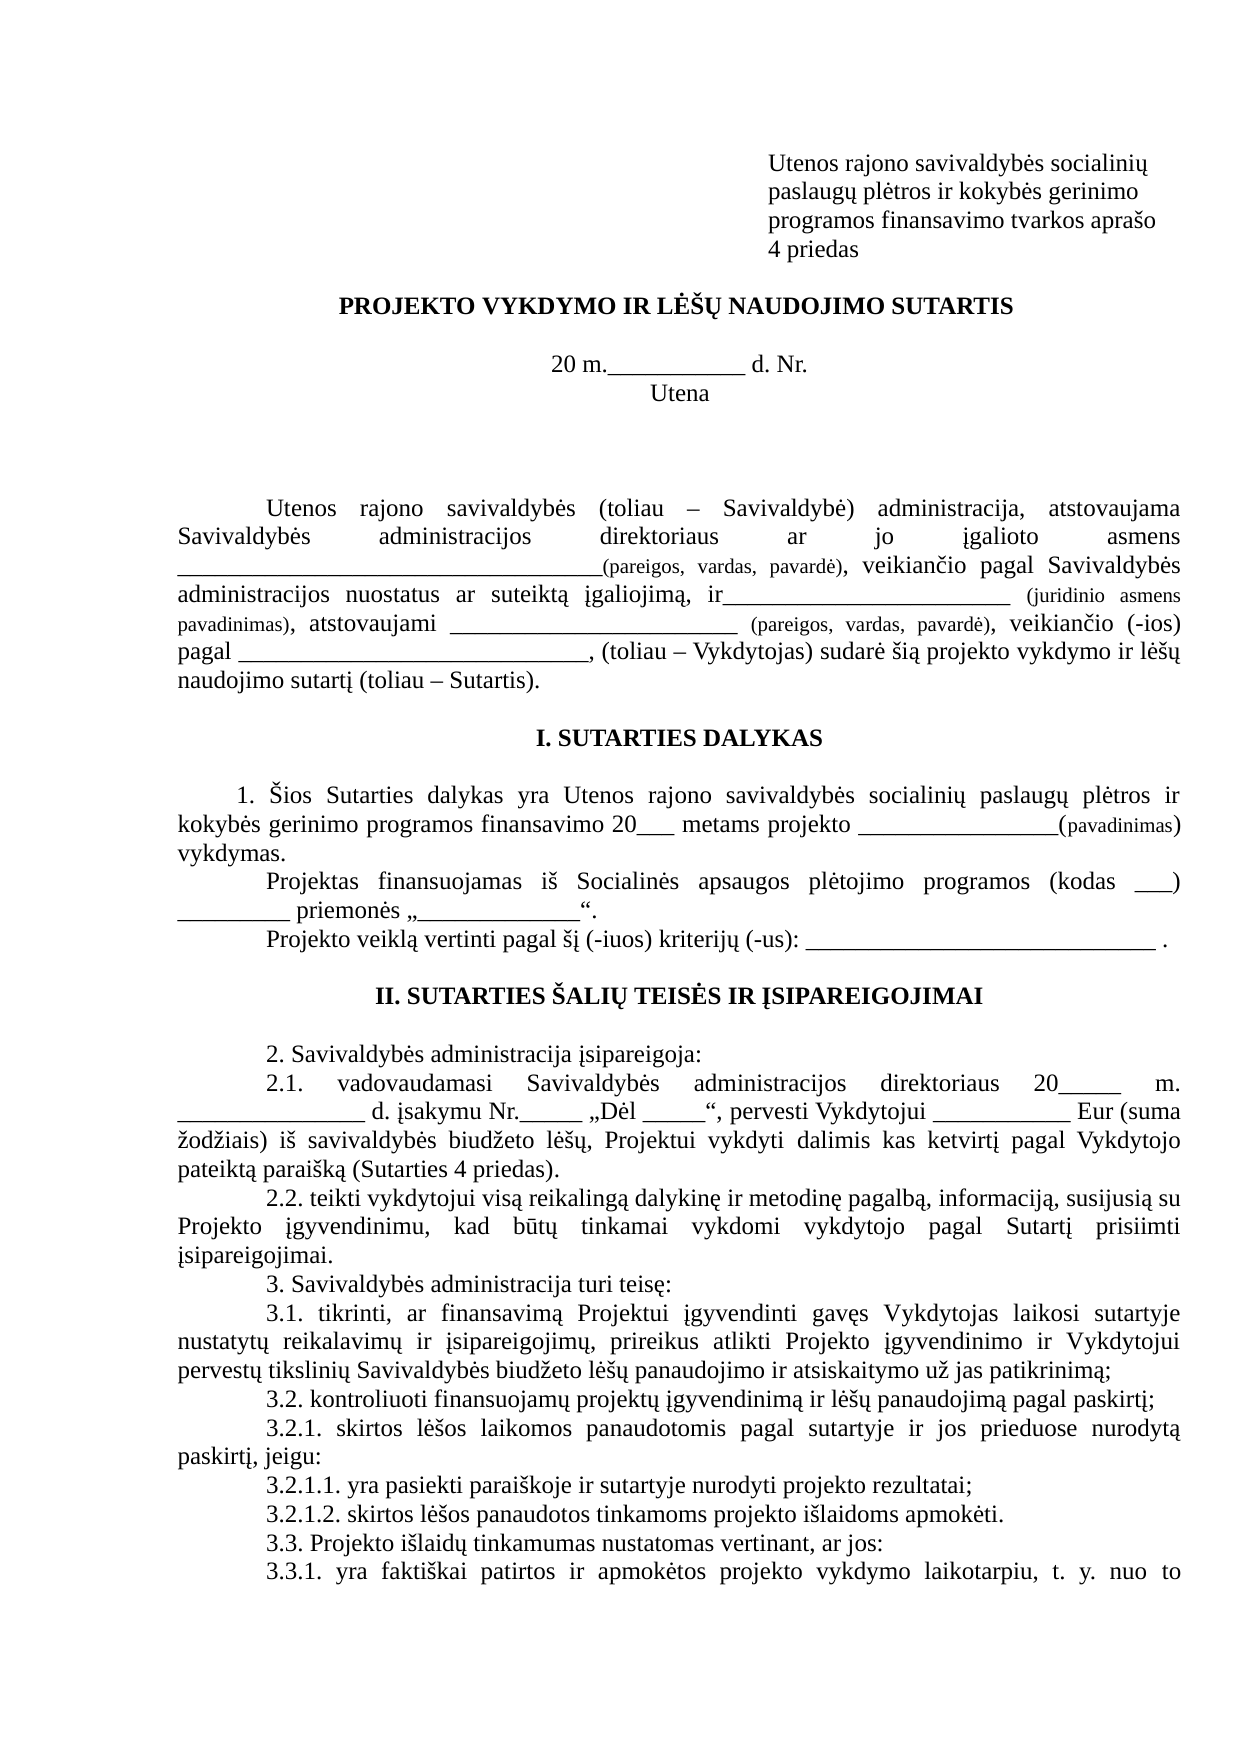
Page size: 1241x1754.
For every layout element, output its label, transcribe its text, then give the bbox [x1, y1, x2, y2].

text 3.2. kontroliuoti finansuojamų projektų įgyvendinimą ir lėšų panaudojimą pagal paskirtį; [177, 1384, 1181, 1413]
text 4 priedas [177, 234, 1181, 263]
text 2.2. teikti vykdytojui visą reikalingą dalykinę ir metodinę pagalbą, informaciją, susijusią su Projekto įgyvendinimu, kad būtų tinkamai vykdomi vykdytojo pagal Sutartį prisiimti įsipareigojimai. [177, 1183, 1181, 1269]
text 20 m.___________ d. Nr. [177, 349, 1181, 378]
text 3.2.1. skirtos lėšos laikomos panaudotomis pagal sutartyje ir jos prieduose nurodytą paskirtį, jeigu: [177, 1413, 1181, 1470]
text 3.3. Projekto išlaidų tinkamumas nustatomas vertinant, ar jos: [177, 1528, 1181, 1556]
text I. SUTARTIES DALYKAS [177, 723, 1181, 751]
text projekto VYKDYMO IR LĖŠŲ NAUDOJIMO SUTARTIS [177, 291, 1181, 320]
text 3.2.1.2. skirtos lėšos panaudotos tinkamoms projekto išlaidoms apmokėti. [177, 1499, 1181, 1528]
text 2.1. vadovaudamasi Savivaldybės administracijos direktoriaus 20_____ m. _______________ d. įsakymu Nr._____ „Dėl _____“, pervesti Vykdytojui ___________ Eur (suma žodžiais) iš savivaldybės biudžeto lėšų, Projektui vykdyti dalimis kas ketvirtį pagal Vykdytojo pateiktą paraišką (Sutarties 4 priedas). [177, 1068, 1181, 1183]
text Utena [177, 378, 1181, 406]
text 2. Savivaldybės administracija įsipareigoja: [177, 1039, 1181, 1068]
text Projekto veiklą vertinti pagal šį (-iuos) kriterijų (-us): ____________________________ . [177, 924, 1181, 953]
text Utenos rajono savivaldybės (toliau – Savivaldybė) administracija, atstovaujama Savivaldybės administracijos direktoriaus ar jo įgalioto asmens __________________________________(pareigos, vardas, pavardė), veikiančio pagal Savivaldybės administracijos nuostatus ar suteiktą įgaliojimą, ir_______________________ (juridinio asmens pavadinimas), atstovaujami _______________________ (pareigos, vardas, pavardė), veikiančio (-ios) pagal ____________________________, (toliau – Vykdytojas) sudarė šią projekto vykdymo ir lėšų naudojimo sutartį (toliau – Sutartis). [177, 493, 1181, 694]
text 1. Šios Sutarties dalykas yra Utenos rajono savivaldybės socialinių paslaugų plėtros ir kokybės gerinimo programos finansavimo 20___ metams projekto ________________(pavadinimas) vykdymas. [177, 780, 1181, 866]
text 3.2.1.1. yra pasiekti paraiškoje ir sutartyje nurodyti projekto rezultatai; [177, 1470, 1181, 1499]
text 3.3.1. yra faktiškai patirtos ir apmokėtos projekto vykdymo laikotarpiu, t. y. nuo to [177, 1556, 1181, 1585]
text 3. Savivaldybės administracija turi teisę: [177, 1269, 1181, 1298]
text 3.1. tikrinti, ar finansavimą Projektui įgyvendinti gavęs Vykdytojas laikosi sutartyje nustatytų reikalavimų ir įsipareigojimų, prireikus atlikti Projekto įgyvendinimo ir Vykdytojui pervestų tikslinių Savivaldybės biudžeto lėšų panaudojimo ir atsiskaitymo už jas patikrinimą; [177, 1298, 1181, 1384]
text Projektas finansuojamas iš Socialinės apsaugos plėtojimo programos (kodas ___) _________ priemonės „_____________“. [177, 866, 1181, 924]
text II. SUTARTIES ŠALIŲ TEISĖS IR ĮSIPAREIGOJIMAI [177, 981, 1181, 1010]
text Utenos rajono savivaldybės socialinių paslaugų plėtros ir kokybės gerinimo programos finansavimo tvarkos aprašo [768, 148, 1181, 234]
